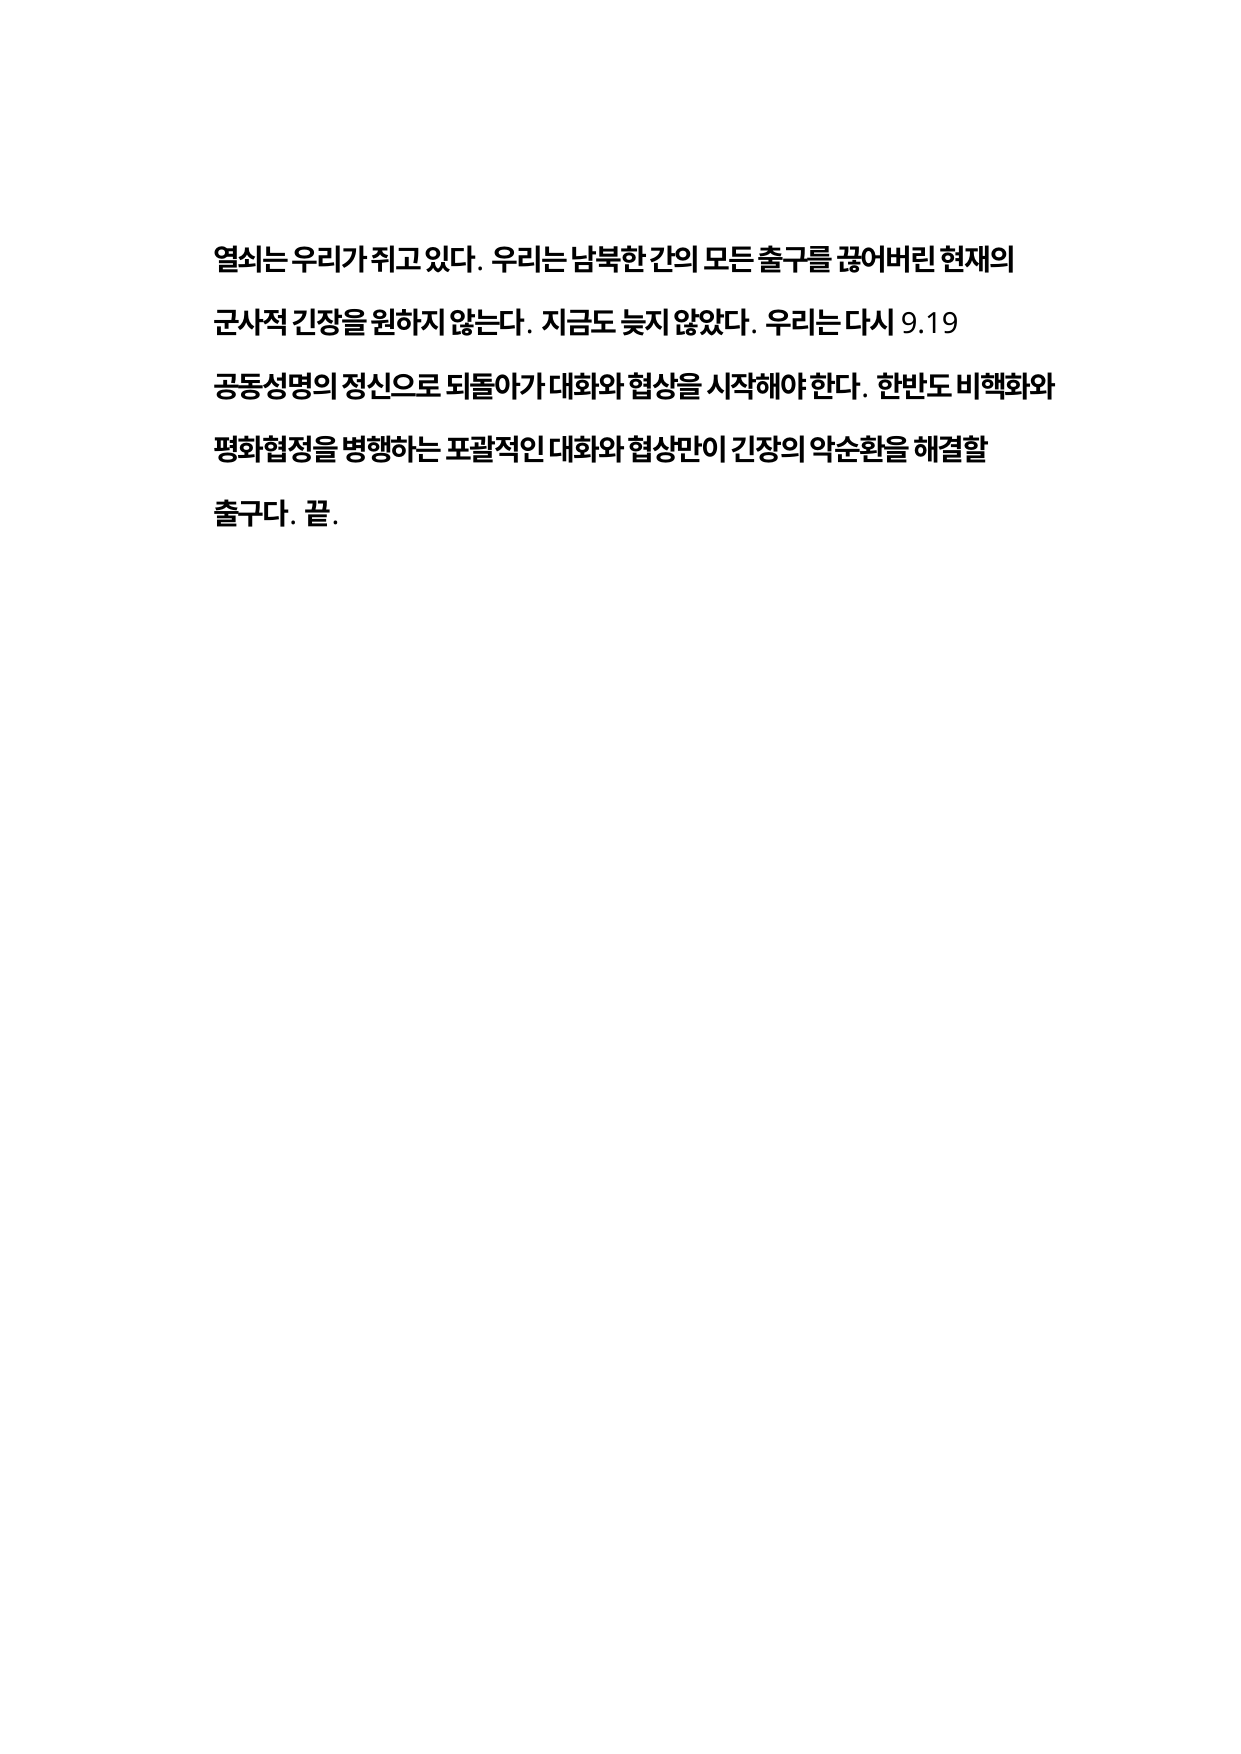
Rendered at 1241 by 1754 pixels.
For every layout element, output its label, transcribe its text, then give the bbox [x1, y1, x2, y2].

text 열쇠는 우리가 쥐고 있다. 우리는 남북한 간의 모든 출구를 끊어버린 현재의 군사적 긴장을 원하지 않는다. 지금도 늦지 않았다. 우리는 다시 9.19 공동성명의 정신으로 되돌아가 대화와 협상을 시작해야 한다. 한반도 비핵화와 평화협정을 병행하는 포괄적인 대화와 협상만이 긴장의 악순환을 해결할 출구다. 끝. [177, 236, 1063, 533]
